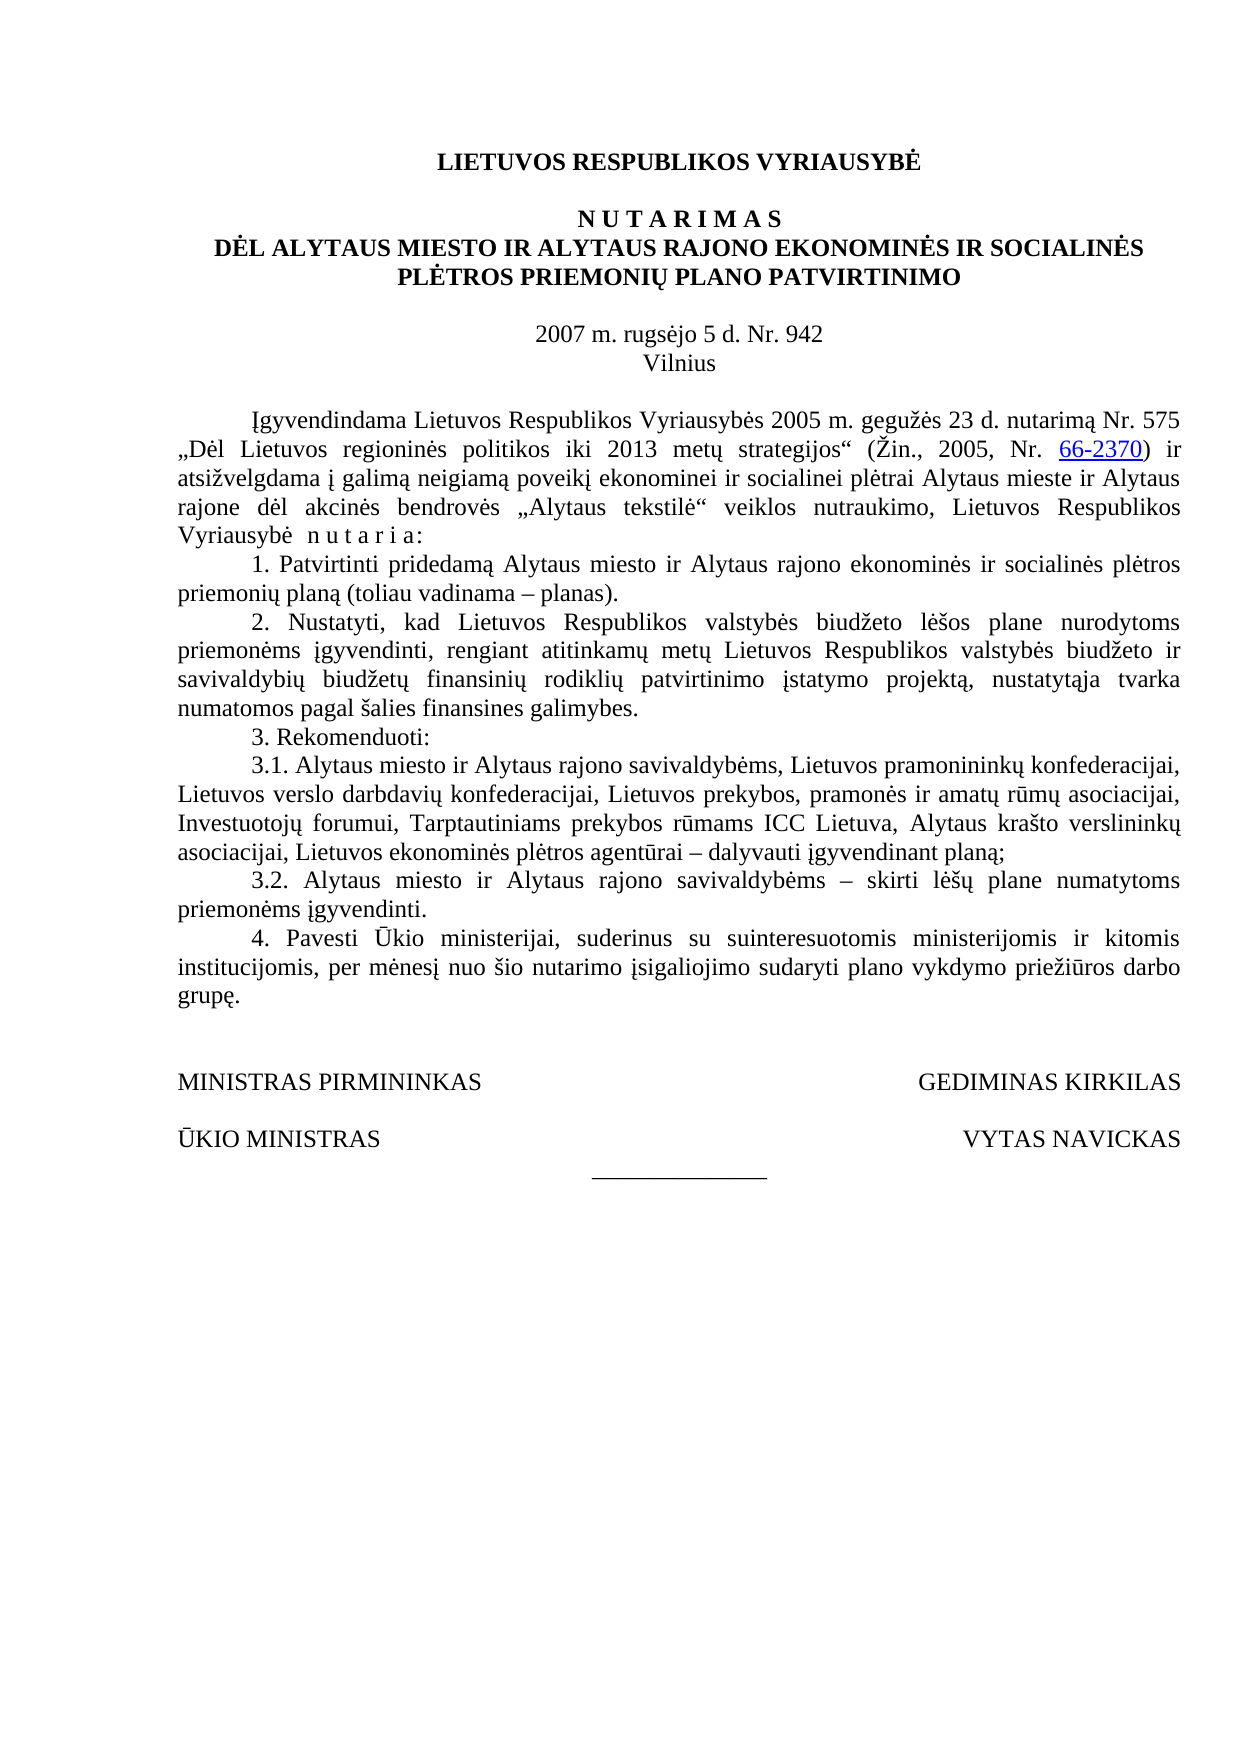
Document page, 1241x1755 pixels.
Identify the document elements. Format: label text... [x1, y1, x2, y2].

text Įgyvendindama Lietuvos Respublikos Vyriausybės 2005 m. gegužės 23 d. nutarimą Nr. 575 „Dėl Lietuvos regioninės politikos iki 2013 metų strategijos“ (Žin., 2005, Nr. 66-2370) ir atsižvelgdama į galimą neigiamą poveikį ekonominei ir socialinei plėtrai Alytaus mieste ir Alytaus rajone dėl akcinės bendrovės „Alytaus tekstilė“ veiklos nutraukimo, Lietuvos Respublikos Vyriausybė nutaria: [177, 406, 1181, 549]
text Ūkio ministras Vytas Navickas [177, 1124, 1181, 1153]
text 1. Patvirtinti pridedamą Alytaus miesto ir Alytaus rajono ekonominės ir socialinės plėtros priemonių planą (toliau vadinama – planas). [177, 549, 1181, 607]
text 3.2. Alytaus miesto ir Alytaus rajono savivaldybėms – skirti lėšų plane numatytoms priemonėms įgyvendinti. [177, 866, 1181, 923]
text 3.1. Alytaus miesto ir Alytaus rajono savivaldybėms, Lietuvos pramonininkų konfederacijai, Lietuvos verslo darbdavių konfederacijai, Lietuvos prekybos, pramonės ir amatų rūmų asociacijai, Investuotojų forumui, Tarptautiniams prekybos rūmams ICC Lietuva, Alytaus krašto verslininkų asociacijai, Lietuvos ekonominės plėtros agentūrai – dalyvauti įgyvendinant planą; [177, 751, 1181, 866]
text ______________ [177, 1153, 1181, 1182]
text DĖL ALYTAUS MIESTO IR ALYTAUS RAJONO EKONOMINĖS IR SOCIALINĖS PLĖTROS PRIEMONIŲ PLANO PATVIRTINIMO [177, 233, 1181, 291]
text LIETUVOS RESPUBLIKOS VYRIAUSYBĖ [177, 147, 1181, 176]
text N U T A R I M A S [177, 204, 1181, 233]
text 2007 m. rugsėjo 5 d. Nr. 942 [177, 319, 1181, 348]
text 2. Nustatyti, kad Lietuvos Respublikos valstybės biudžeto lėšos plane nurodytoms priemonėms įgyvendinti, rengiant atitinkamų metų Lietuvos Respublikos valstybės biudžeto ir savivaldybių biudžetų finansinių rodiklių patvirtinimo įstatymo projektą, nustatytąja tvarka numatomos pagal šalies finansines galimybes. [177, 607, 1181, 722]
text Ministras Pirmininkas Gediminas Kirkilas [177, 1067, 1181, 1096]
text 4. Pavesti Ūkio ministerijai, suderinus su suinteresuotomis ministerijomis ir kitomis institucijomis, per mėnesį nuo šio nutarimo įsigaliojimo sudaryti plano vykdymo priežiūros darbo grupę. [177, 923, 1181, 1009]
text Vilnius [177, 348, 1181, 377]
text 3. Rekomenduoti: [177, 722, 1181, 751]
